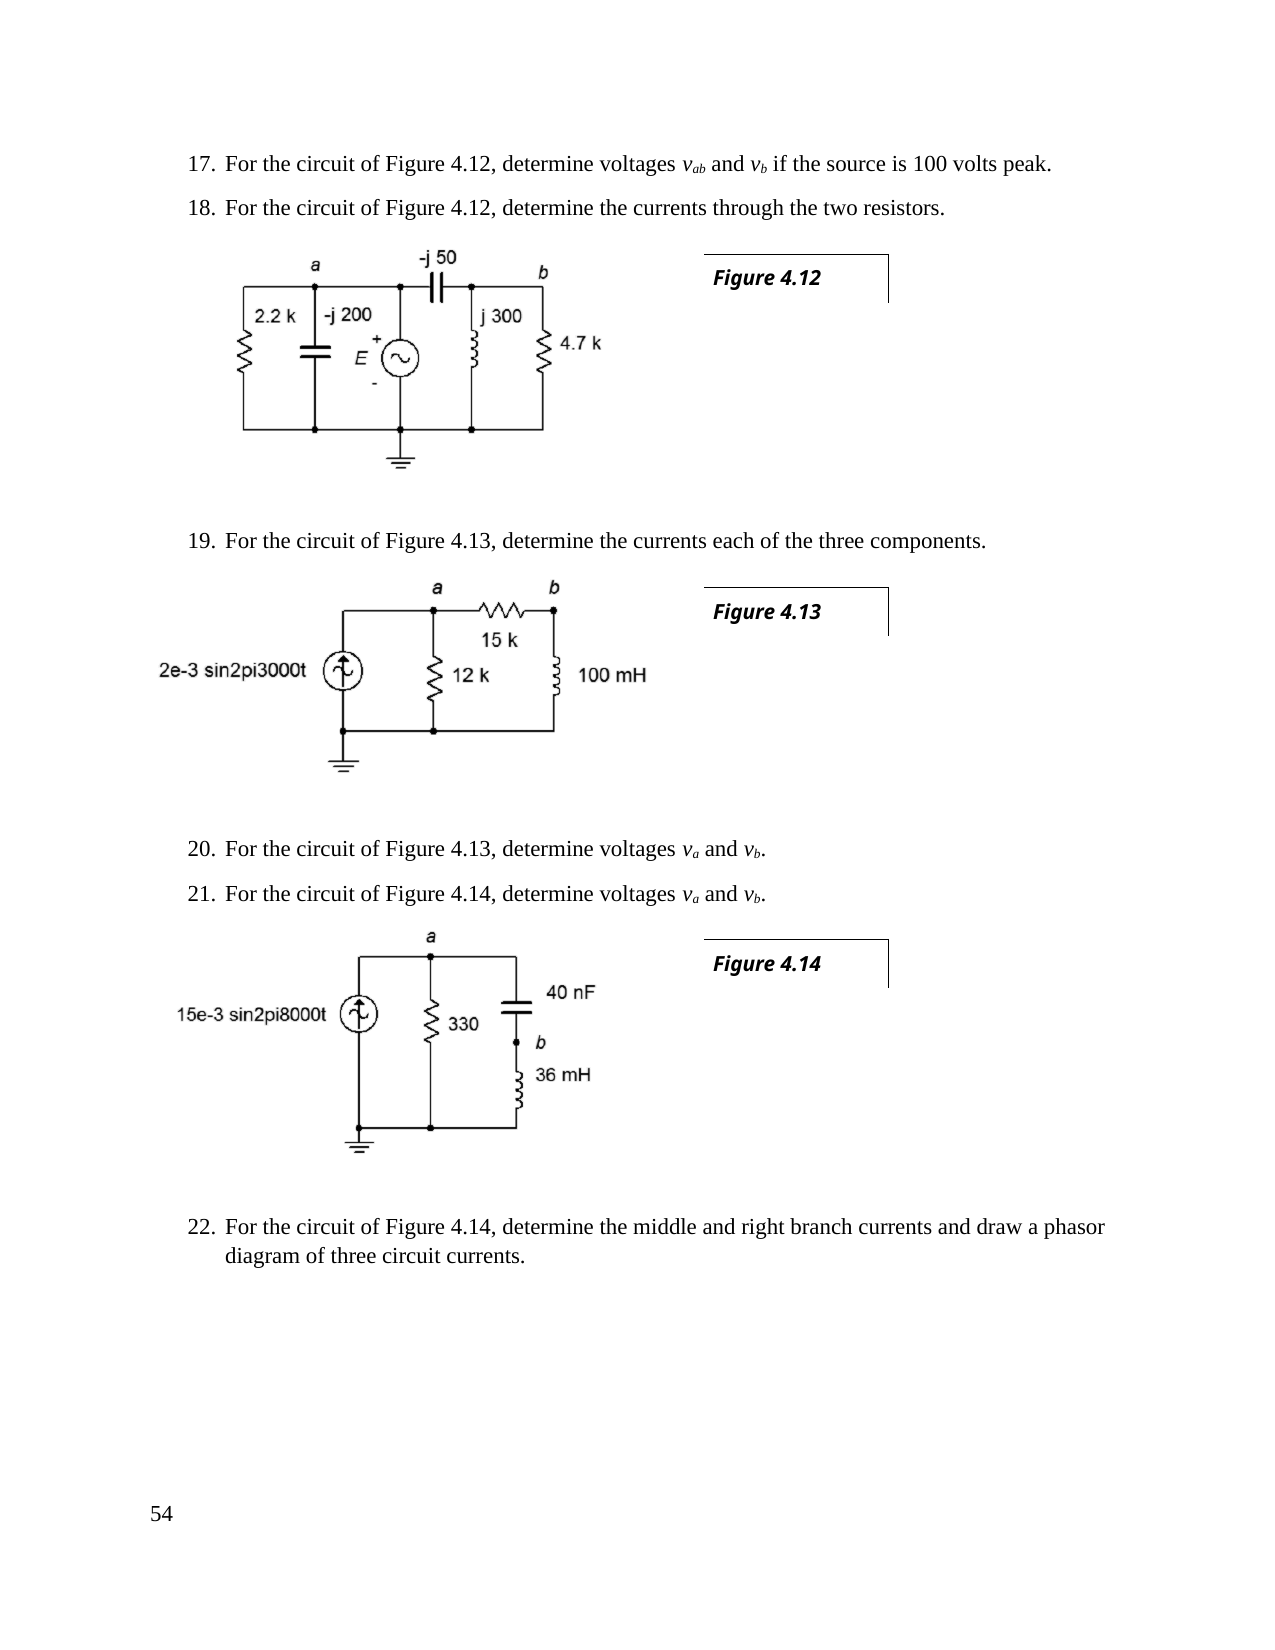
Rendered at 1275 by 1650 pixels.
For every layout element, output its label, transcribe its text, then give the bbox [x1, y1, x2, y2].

list For the circuit of Figure 4.14, determine voltages va and vb. [187, 880, 1125, 906]
list For the circuit of Figure 4.13, determine voltages va and vb. [187, 835, 1125, 862]
list For the circuit of Figure 4.13, determine the currents each of the three components. [187, 528, 1125, 554]
list For the circuit of Figure 4.12, determine the currents through the two resistors. [187, 194, 1125, 221]
picture [147, 572, 657, 791]
picture [162, 924, 613, 1169]
list For the circuit of Figure 4.14, determine the middle and right branch currents and draw a phasor diagram of three circuit currents. [187, 1213, 1125, 1269]
picture [207, 238, 612, 484]
list Figure 4.14 [713, 949, 879, 977]
text Figure 4.13 [713, 597, 879, 625]
list For the circuit of Figure 4.12, determine voltages vab and vb if the source is 100 volts peak. [187, 150, 1125, 176]
text Figure 4.12 [713, 263, 879, 292]
